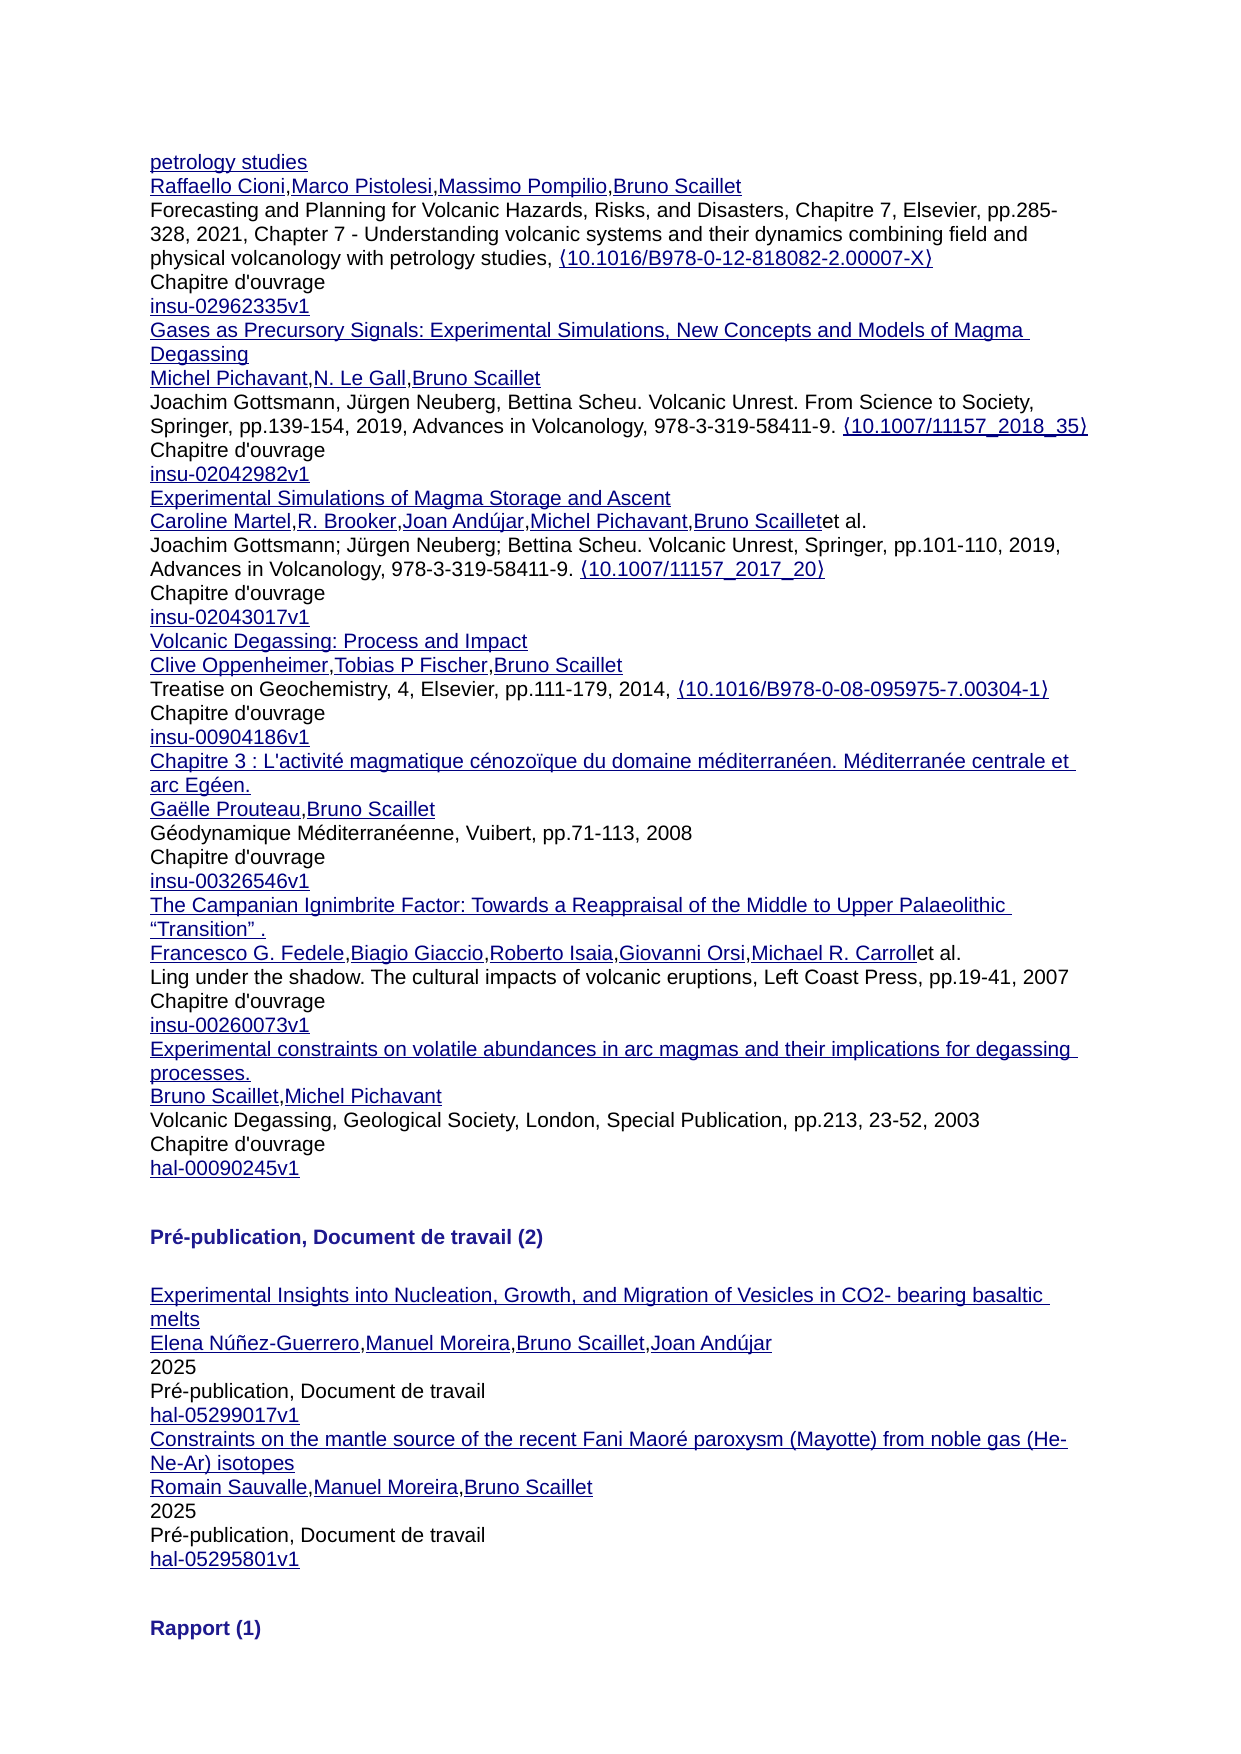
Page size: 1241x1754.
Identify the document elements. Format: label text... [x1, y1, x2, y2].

table_cell The Campanian Ignimbrite Factor: Towards a Reappraisal of the Middle to Upper Palaeolithic “Transition” . Francesco G. Fedele,Biagio Giaccio,Roberto Isaia,Giovanni Orsi,Michael R. Carrollet al. Ling under the shadow. The cultural impacts of volcanic eruptions, Left Coast Press, pp.19-41, 2007 Chapitre d'ouvrage insu-00260073v1 [150, 893, 1090, 1036]
table_cell Chapitre 3 : L'activité magmatique cénozoïque du domaine méditerranéen. Méditerranée centrale et arc Egéen. Gaëlle Prouteau,Bruno Scaillet Géodynamique Méditerranéenne, Vuibert, pp.71-113, 2008 Chapitre d'ouvrage insu-00326546v1 [150, 749, 1090, 893]
subtitle Rapport (1) [150, 1616, 1090, 1639]
table_cell Experimental Simulations of Magma Storage and Ascent Caroline Martel,R. Brooker,Joan Andújar,Michel Pichavant,Bruno Scailletet al. Joachim Gottsmann; Jürgen Neuberg; Bettina Scheu. Volcanic Unrest, Springer, pp.101-110, 2019, Advances in Volcanology, 978-3-319-58411-9. ⟨10.1007/11157_2017_20⟩ Chapitre d'ouvrage insu-02043017v1 [150, 485, 1090, 629]
table_cell Experimental constraints on volatile abundances in arc magmas and their implications for degassing processes. Bruno Scaillet,Michel Pichavant Volcanic Degassing, Geological Society, London, Special Publication, pp.213, 23-52, 2003 Chapitre d'ouvrage hal-00090245v1 [150, 1036, 1090, 1180]
table_cell Constraints on the mantle source of the recent Fani Maoré paroxysm (Mayotte) from noble gas (He-Ne-Ar) isotopes Romain Sauvalle,Manuel Moreira,Bruno Scaillet 2025 Pré-publication, Document de travail hal-05295801v1 [150, 1427, 1090, 1571]
subtitle Pré-publication, Document de travail (2) [150, 1225, 1090, 1249]
table_cell Gases as Precursory Signals: Experimental Simulations, New Concepts and Models of Magma Degassing Michel Pichavant,N. Le Gall,Bruno Scaillet Joachim Gottsmann, Jürgen Neuberg, Bettina Scheu. Volcanic Unrest. From Science to Society, Springer, pp.139-154, 2019, Advances in Volcanology, 978-3-319-58411-9. ⟨10.1007/11157_2018_35⟩ Chapitre d'ouvrage insu-02042982v1 [150, 318, 1090, 485]
table_header Understanding volcanic systems and their dynamics combining field and physical volcanology with petrology studies Raffaello Cioni,Marco Pistolesi,Massimo Pompilio,Bruno Scaillet Forecasting and Planning for Volcanic Hazards, Risks, and Disasters, Chapitre 7, Elsevier, pp.285-328, 2021, Chapter 7 - Understanding volcanic systems and their dynamics combining field and physical volcanology with petrology studies, ⟨10.1016/B978-0-12-818082-2.00007-X⟩ Chapitre d'ouvrage insu-02962335v1 [150, 150, 1090, 318]
table_header Experimental Insights into Nucleation, Growth, and Migration of Vesicles in CO2- bearing basaltic melts Elena Núñez-Guerrero,Manuel Moreira,Bruno Scaillet,Joan Andújar 2025 Pré-publication, Document de travail hal-05299017v1 [150, 1283, 1090, 1427]
table_cell Volcanic Degassing: Process and Impact Clive Oppenheimer,Tobias P Fischer,Bruno Scaillet Treatise on Geochemistry, 4, Elsevier, pp.111-179, 2014, ⟨10.1016/B978-0-08-095975-7.00304-1⟩ Chapitre d'ouvrage insu-00904186v1 [150, 629, 1090, 749]
